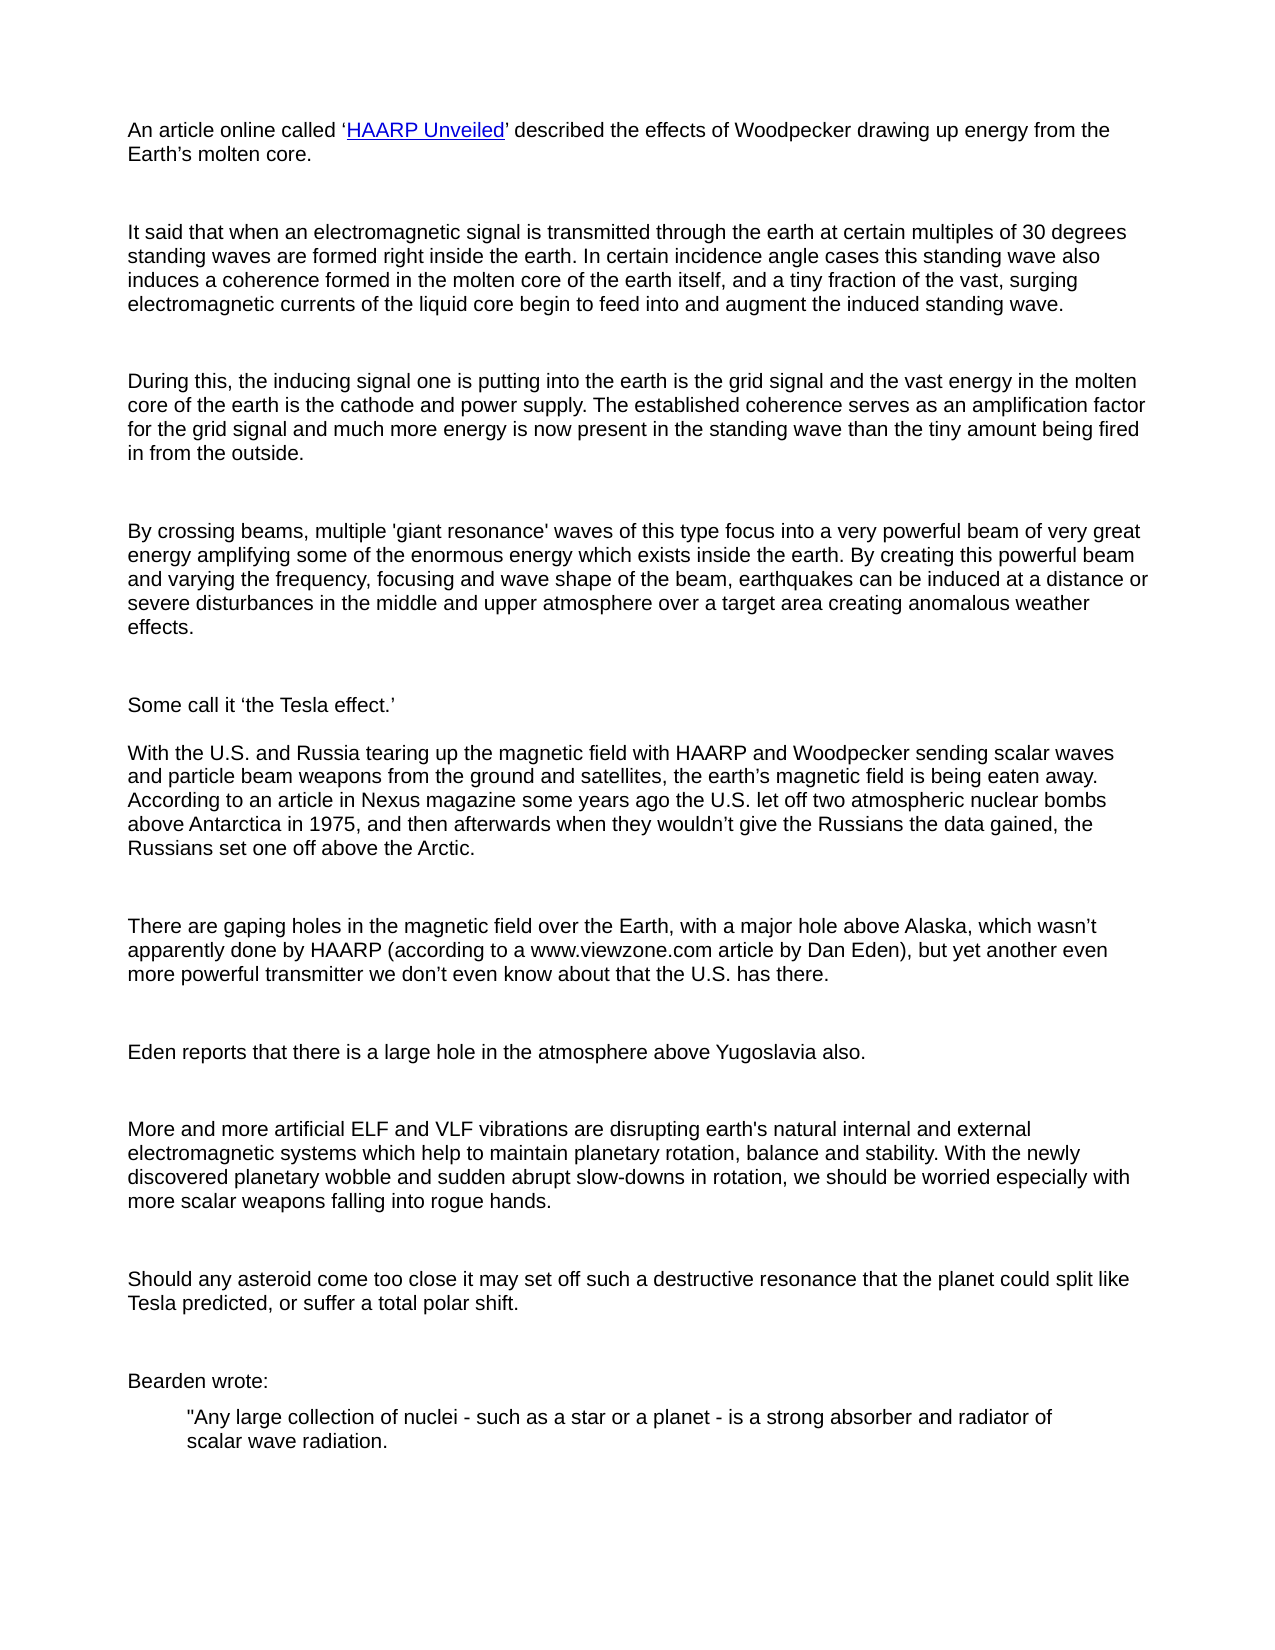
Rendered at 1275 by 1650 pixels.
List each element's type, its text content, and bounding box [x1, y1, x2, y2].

text It said that when an electromagnetic signal is transmitted through the earth at certain multiples of 30 degrees standing waves are formed right inside the earth. In certain incidence angle cases this standing wave also induces a coherence formed in the molten core of the earth itself, and a tiny fraction of the vast, surging electromagnetic currents of the liquid core begin to feed into and augment the induced standing wave. [127, 220, 1154, 316]
text More and more artificial ELF and VLF vibrations are disrupting earth's natural internal and external electromagnetic systems which help to maintain planetary rotation, balance and stability. With the newly discovered planetary wobble and sudden abrupt slow-downs in rotation, we should be worried especially with more scalar weapons falling into rogue hands. [127, 1117, 1154, 1213]
text There are gaping holes in the magnetic field over the Earth, with a major hole above Alaska, which wasn’t apparently done by HAARP (according to a www.viewzone.com article by Dan Eden), but yet another even more powerful transmitter we don’t even know about that the U.S. has there. [127, 914, 1154, 986]
text During this, the inducing signal one is putting into the earth is the grid signal and the vast energy in the molten core of the earth is the cathode and power supply. The established coherence serves as an amplification factor for the grid signal and much more energy is now present in the standing wave than the tiny amount being fired in from the outside. [127, 369, 1154, 465]
text Should any asteroid come too close it may set off such a destructive resonance that the planet could split like Tesla predicted, or suffer a total polar shift. [127, 1267, 1154, 1315]
text Eden reports that there is a large hole in the atmosphere above Yugoslavia also. [127, 1039, 1154, 1063]
text By crossing beams, multiple 'giant resonance' waves of this type focus into a very powerful beam of very great energy amplifying some of the enormous energy which exists inside the earth. By creating this powerful beam and varying the frequency, focusing and wave shape of the beam, earthquakes can be induced at a distance or severe disturbances in the middle and upper atmosphere over a target area creating anomalous weather effects. [127, 519, 1154, 639]
text "Any large collection of nuclei - such as a star or a planet - is a strong absorber and radiator of scalar wave radiation. [187, 1405, 1095, 1453]
text An article online called ‘HAARP Unveiled’ described the effects of Woodpecker drawing up energy from the Earth’s molten core. [127, 118, 1154, 166]
text Some call it ‘the Tesla effect.’ With the U.S. and Russia tearing up the magnetic field with HAARP and Woodpecker sending scalar waves and particle beam weapons from the ground and satellites, the earth’s magnetic field is being eaten away. According to an article in Nexus magazine some years ago the U.S. let off two atmospheric nuclear bombs above Antarctica in 1975, and then afterwards when they wouldn’t give the Russians the data gained, the Russians set one off above the Arctic. [127, 692, 1154, 860]
text Bearden wrote: [127, 1368, 1154, 1392]
